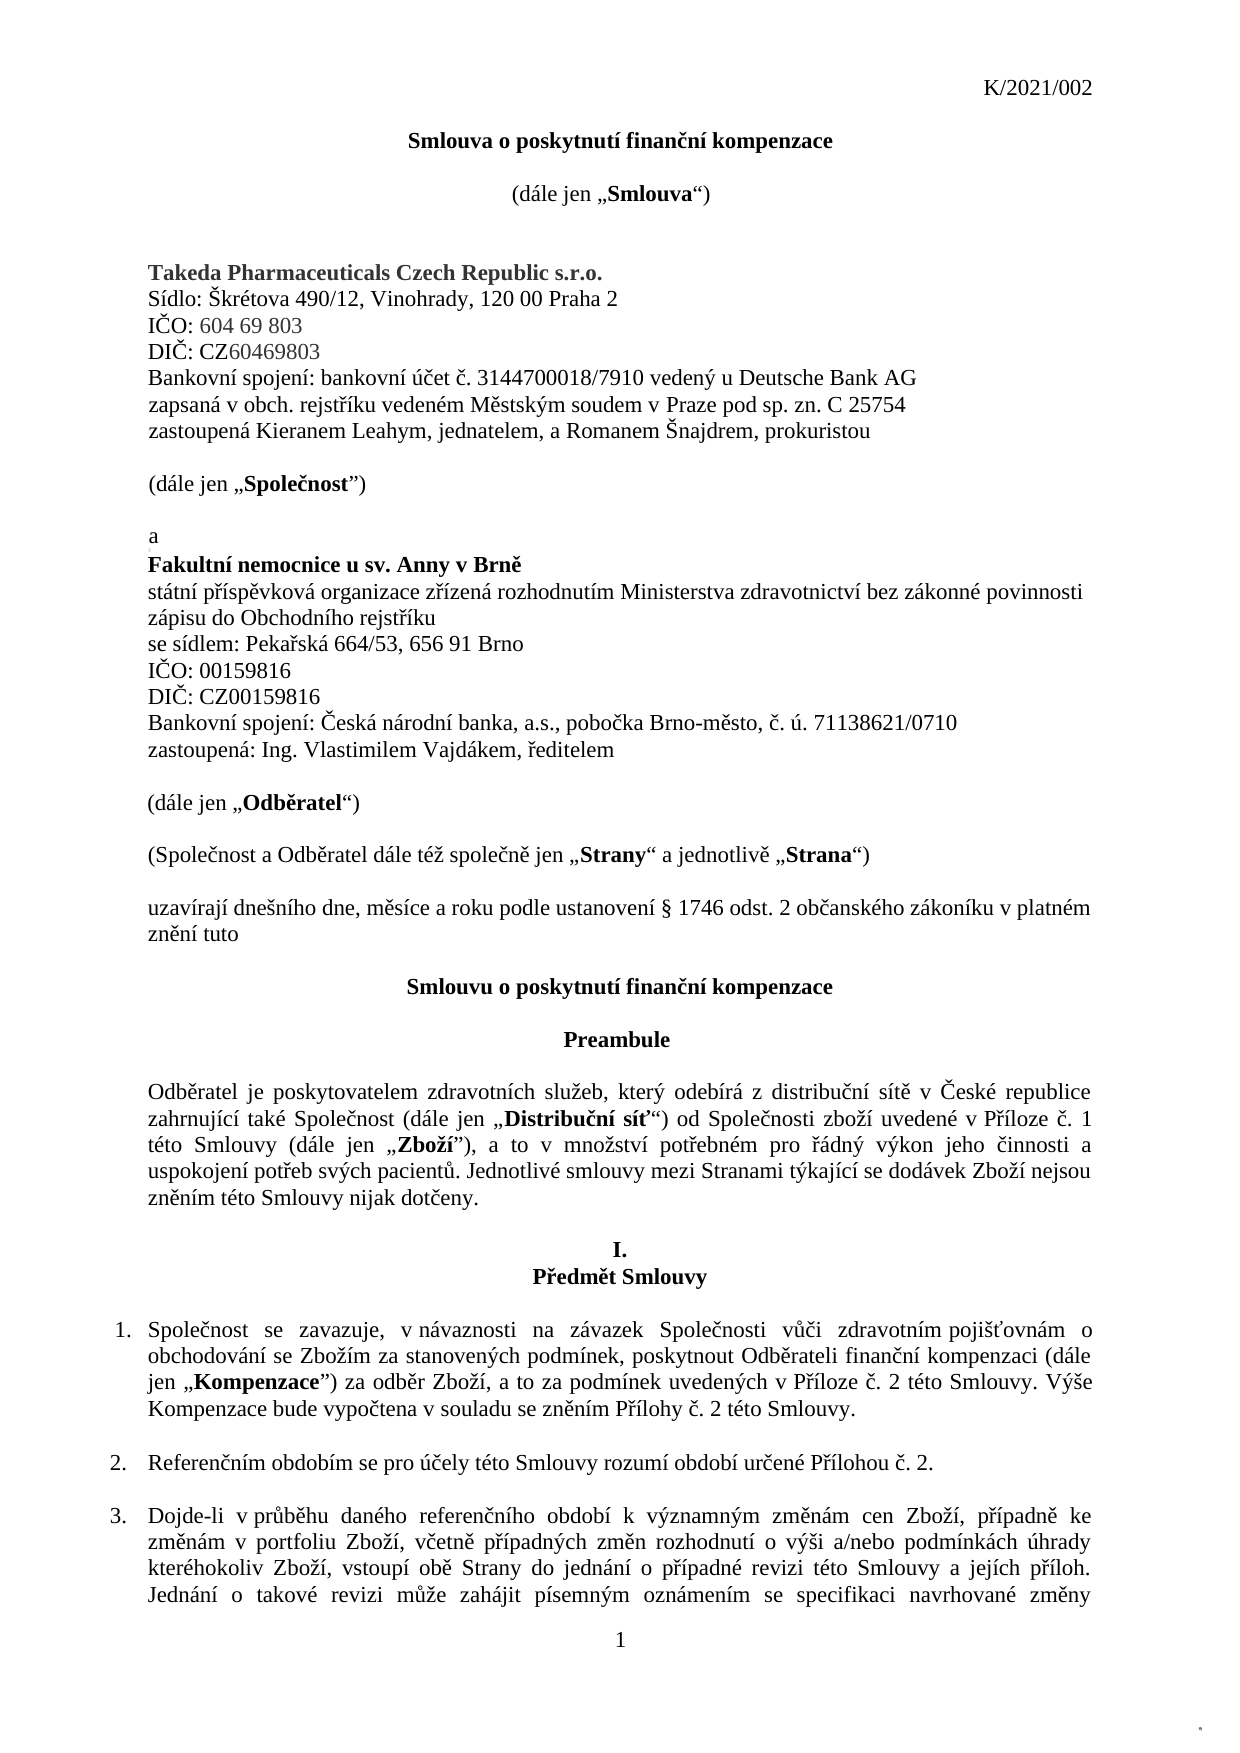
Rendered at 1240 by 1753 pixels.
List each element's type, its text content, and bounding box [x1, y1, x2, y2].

text Smlouva o poskytnutí finanční kompenzace [148, 127, 1093, 154]
text I. [147, 1237, 1093, 1263]
text se sídlem: Pekařská 664/53, 656 91 Brno [148, 630, 1093, 657]
text Preambule [147, 1026, 1093, 1052]
list Dojde-li v průběhu daného referenčního období k významným změnám cen Zboží, případně ke změnám v portfoliu Zboží, včetně případných změn rozhodnutí o výši a/nebo podmínkách úhrady kteréhokoliv Zboží, vstoupí obě Strany do jednání o případné revizi této Smlouvy a jejích příloh. Jednání o takové revizi může zahájit písemným oznámením se specifikaci navrhované změny [109, 1502, 1093, 1607]
text Bankovní spojení: bankovní účet č. 3144700018/7910 vedený u Deutsche Bank AG [148, 364, 1093, 391]
text a [148, 523, 1093, 549]
text zapsaná v obch. rejstříku vedeném Městským soudem v Praze pod sp. zn. C 25754 [148, 391, 1093, 417]
list Společnost se zavazuje, v návaznosti na závazek Společnosti vůči zdravotním pojišťovnám o obchodování se Zbožím za stanovených podmínek, poskytnout Odběrateli finanční kompenzaci (dále jen „Kompenzace”) za odběr Zboží, a to za podmínek uvedených v Příloze č. 2 této Smlouvy. Výše Kompenzace bude vypočtena v souladu se zněním Přílohy č. 2 této Smlouvy. [114, 1316, 1093, 1421]
text Odběratel je poskytovatelem zdravotních služeb, který odebírá z distribuční sítě v České republice zahrnující také Společnost (dále jen „Distribuční síť“) od Společnosti zboží uvedené v Příloze č. 1 této Smlouvy (dále jen „Zboží”), a to v množství potřebném pro řádný výkon jeho činnosti a uspokojení potřeb svých pacientů. Jednotlivé smlouvy mezi Stranami týkající se dodávek Zboží nejsou zněním této Smlouvy nijak dotčeny. [148, 1078, 1093, 1210]
text Bankovní spojení: Česká národní banka, a.s., pobočka Brno-město, č. ú. 71138621/0710 [148, 709, 1093, 736]
text Takeda Pharmaceuticals Czech Republic s.r.o. [148, 259, 1093, 285]
text DIČ: CZ00159816 [148, 683, 1093, 709]
text DIČ: CZ60469803 [148, 338, 1093, 364]
list Referenčním obdobím se pro účely této Smlouvy rozumí období určené Přílohou č. 2. [109, 1449, 1093, 1475]
text uzavírají dnešního dne, měsíce a roku podle ustanovení § 1746 odst. 2 občanského zákoníku v platném znění tuto [148, 894, 1093, 947]
text Fakultní nemocnice u sv. Anny v Brně [148, 551, 1093, 578]
text IČO: 604 69 803 [148, 312, 1093, 338]
text státní příspěvková organizace zřízená rozhodnutím Ministerstva zdravotnictví bez zákonné povinnosti zápisu do Obchodního rejstříku [148, 578, 1093, 630]
text IČO: 00159816 [148, 657, 1093, 683]
text zastoupená: Ing. Vlastimilem Vajdákem, ředitelem [148, 736, 1093, 762]
text zastoupená Kieranem Leahym, jednatelem, a Romanem Šnajdrem, prokuristou [148, 417, 1093, 443]
text (dále jen „Smlouva“) [129, 180, 1093, 206]
text (dále jen „Společnost”) [148, 470, 1093, 496]
text Smlouvu o poskytnutí finanční kompenzace [147, 973, 1093, 999]
text (dále jen „Odběratel“) [147, 788, 1093, 815]
text Předmět Smlouvy [147, 1263, 1093, 1289]
text (Společnost a Odběratel dále též společně jen „Strany“ a jednotlivě „Strana“) [148, 841, 1093, 868]
text Sídlo: Škrétova 490/12, Vinohrady, 120 00 Praha 2 [148, 285, 1093, 312]
